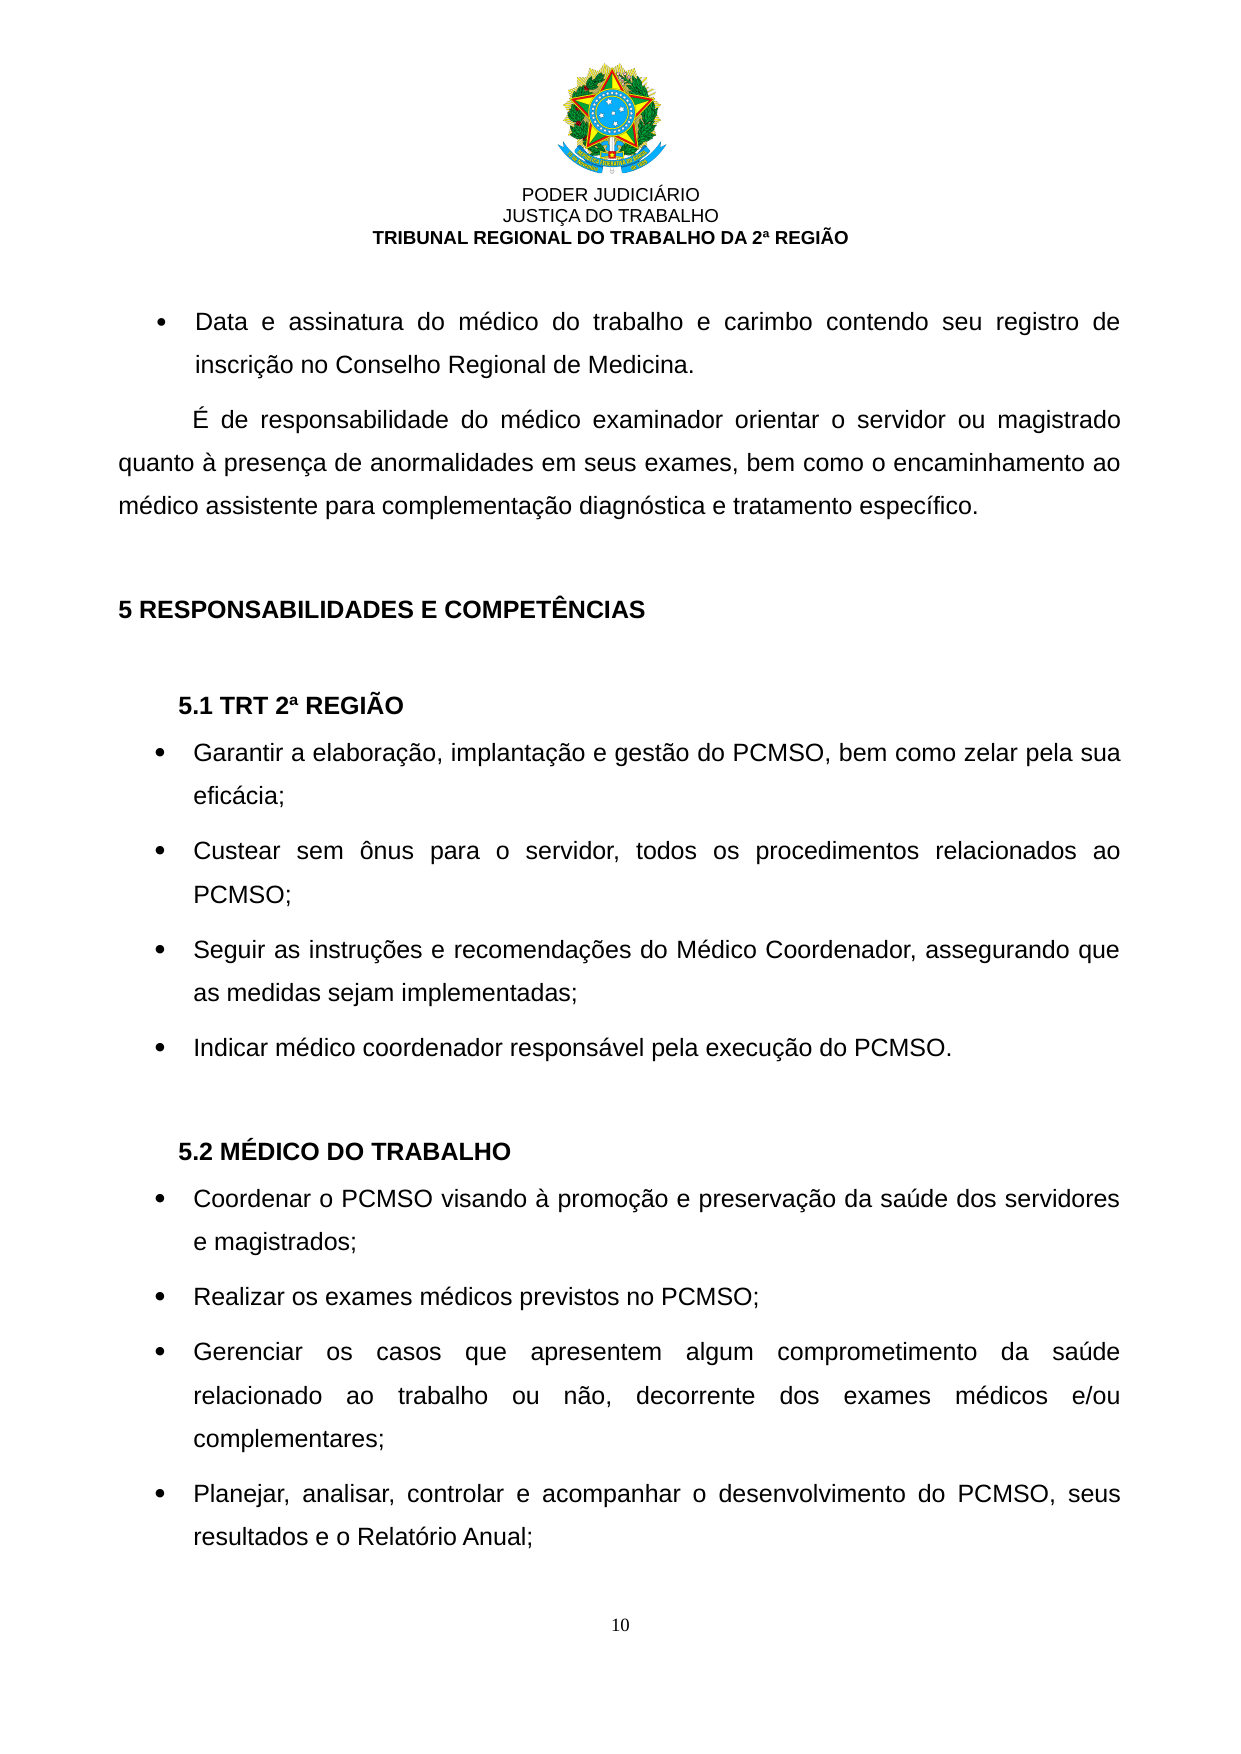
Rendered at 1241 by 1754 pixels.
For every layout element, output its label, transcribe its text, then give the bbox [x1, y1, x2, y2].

list Garantir a elaboração, implantação e gestão do PCMSO, bem como zelar pela sua eficácia; [156, 738, 1122, 810]
list Gerenciar os casos que apresentem algum comprometimento da saúde relacionado ao trabalho ou não, decorrente dos exames médicos e/ou complementares; [156, 1337, 1122, 1452]
subtitle 5.1 TRT 2ª REGIÃO [118, 691, 1122, 720]
list Data e assinatura do médico do trabalho e carimbo contendo seu registro de inscrição no Conselho Regional de Medicina. [157, 306, 1122, 378]
list Planejar, analisar, controlar e acompanhar o desenvolvimento do PCMSO, seus resultados e o Relatório Anual; [156, 1479, 1122, 1551]
list Seguir as instruções e recomendações do Médico Coordenador, assegurando que as medidas sejam implementadas; [156, 934, 1122, 1007]
subtitle 5 RESPONSABILIDADES E COMPETÊNCIAS [118, 595, 1122, 624]
list Coordenar o PCMSO visando à promoção e preservação da saúde dos servidores e magistrados; [156, 1184, 1122, 1256]
list Indicar médico coordenador responsável pela execução do PCMSO. [156, 1033, 1122, 1062]
list Custear sem ônus para o servidor, todos os procedimentos relacionados ao PCMSO; [156, 836, 1122, 908]
text É de responsabilidade do médico examinador orientar o servidor ou magistrado quanto à presença de anormalidades em seus exames, bem como o encaminhamento ao médico assistente para complementação diagnóstica e tratamento específico. [118, 404, 1122, 519]
subtitle 5.2 MÉDICO DO TRABALHO [118, 1137, 1122, 1166]
list Realizar os exames médicos previstos no PCMSO; [156, 1282, 1122, 1311]
